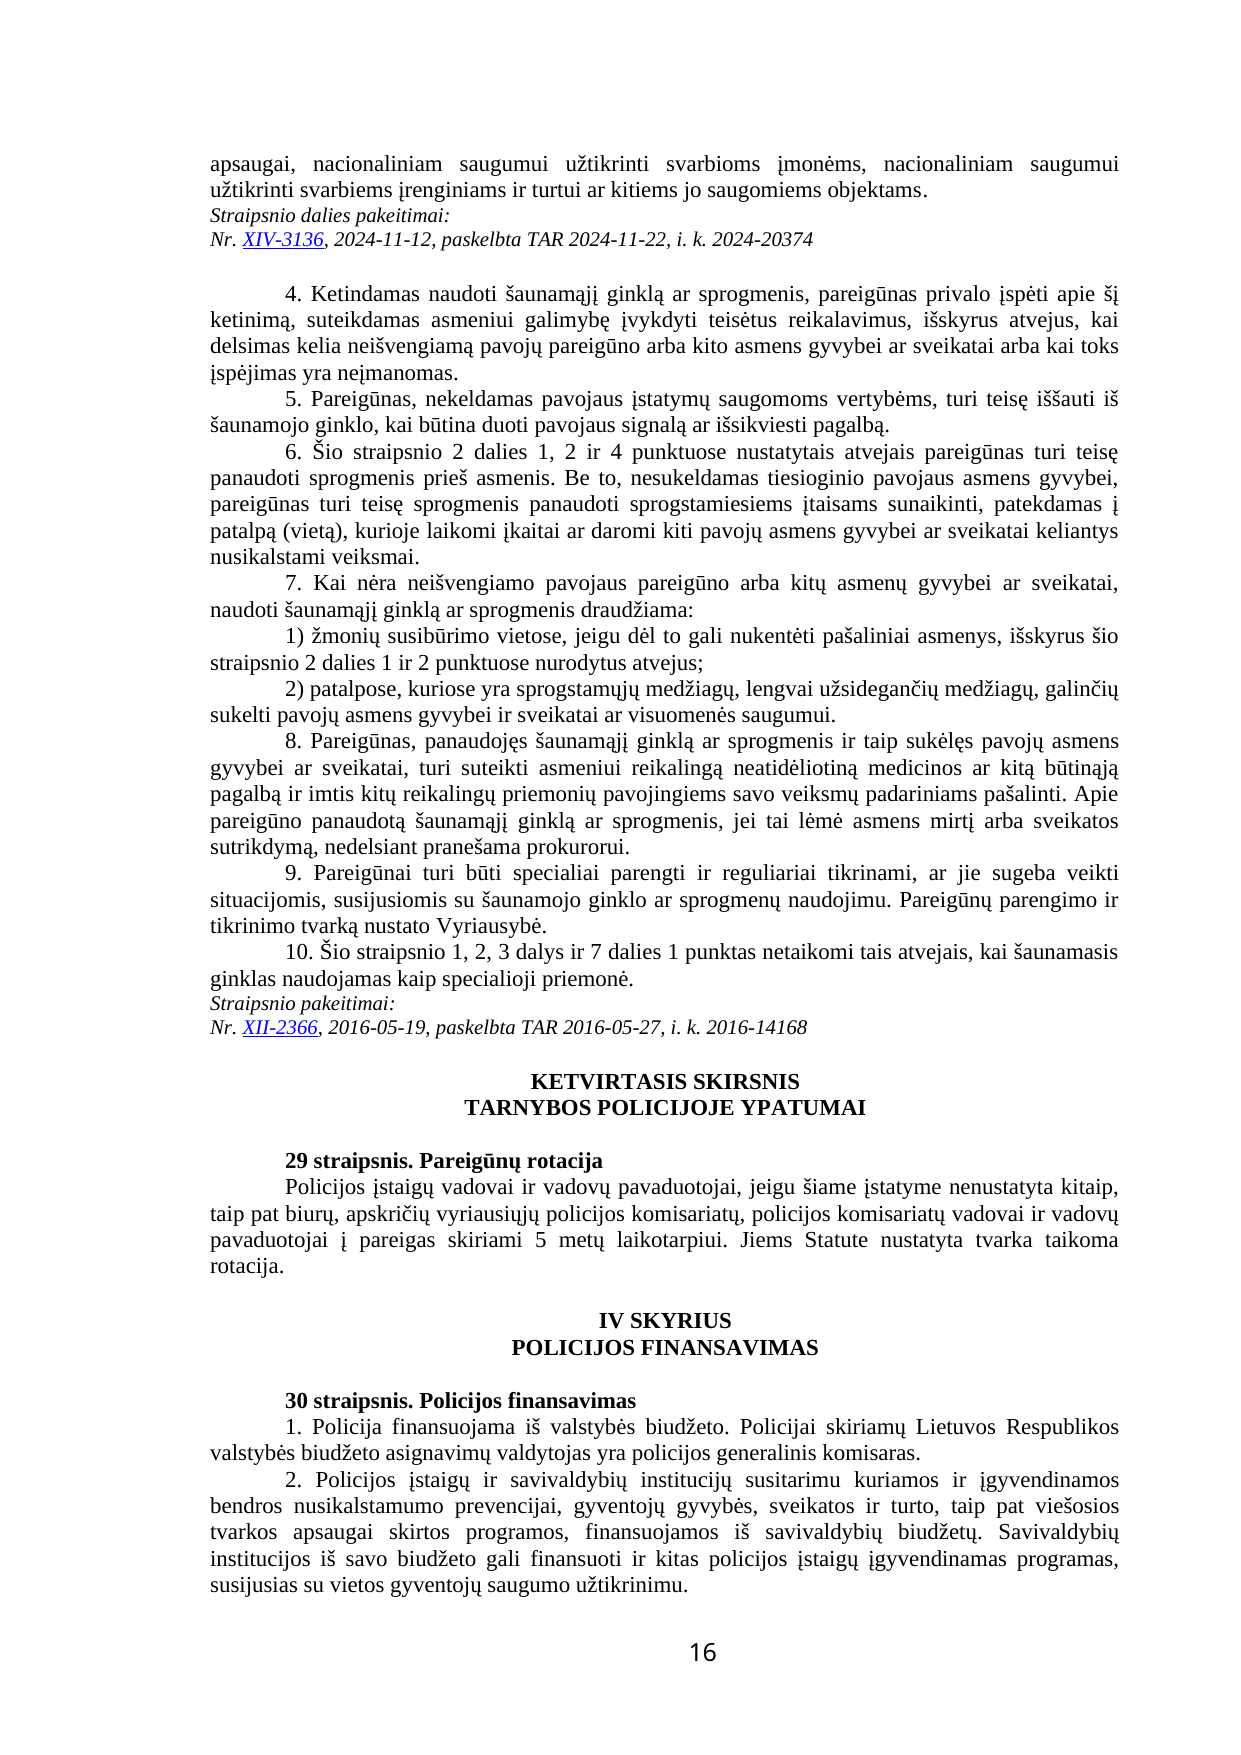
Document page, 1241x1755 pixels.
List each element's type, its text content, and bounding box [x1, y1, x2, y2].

text 2) patalpose, kuriose yra sprogstamųjų medžiagų, lengvai užsidegančių medžiagų, galinčių sukelti pavojų asmens gyvybei ir sveikatai ar visuomenės saugumui. [210, 675, 1120, 728]
text 8. Pareigūnas, panaudojęs šaunamąjį ginklą ar sprogmenis ir taip sukėlęs pavojų asmens gyvybei ar sveikatai, turi suteikti asmeniui reikalingą neatidėliotiną medicinos ar kitą būtinąją pagalbą ir imtis kitų reikalingų priemonių pavojingiems savo veiksmų padariniams pašalinti. Apie pareigūno panaudotą šaunamąjį ginklą ar sprogmenis, jei tai lėmė asmens mirtį arba sveikatos sutrikdymą, nedelsiant pranešama prokurorui. [210, 728, 1120, 859]
text 2. Policijos įstaigų ir savivaldybių institucijų susitarimu kuriamos ir įgyvendinamos bendros nusikalstamumo prevencijai, gyventojų gyvybės, sveikatos ir turto, taip pat viešosios tvarkos apsaugai skirtos programos, finansuojamos iš savivaldybių biudžetų. Savivaldybių institucijos iš savo biudžeto gali finansuoti ir kitas policijos įstaigų įgyvendinamas programas, susijusias su vietos gyventojų saugumo užtikrinimu. [210, 1466, 1120, 1597]
text 1) žmonių susibūrimo vietose, jeigu dėl to gali nukentėti pašaliniai asmenys, išskyrus šio straipsnio 2 dalies 1 ir 2 punktuose nurodytus atvejus; [210, 622, 1120, 675]
text Nr. XIV-3136, 2024-11-12, paskelbta TAR 2024-11-22, i. k. 2024-20374 [210, 227, 1120, 251]
text 5. Pareigūnas, nekeldamas pavojaus įstatymų saugomoms vertybėms, turi teisę iššauti iš šaunamojo ginklo, kai būtina duoti pavojaus signalą ar išsikviesti pagalbą. [210, 385, 1120, 438]
text Straipsnio dalies pakeitimai: [210, 203, 1120, 227]
text 7. Kai nėra neišvengiamo pavojaus pareigūno arba kitų asmenų gyvybei ar sveikatai, naudoti šaunamąjį ginklą ar sprogmenis draudžiama: [210, 569, 1120, 622]
text 10. Šio straipsnio 1, 2, 3 dalys ir 7 dalies 1 punktas netaikomi tais atvejais, kai šaunamasis ginklas naudojamas kaip specialioji priemonė. [210, 938, 1120, 991]
text 1. Policija finansuojama iš valstybės biudžeto. Policijai skiriamų Lietuvos Respublikos valstybės biudžeto asignavimų valdytojas yra policijos generalinis komisaras. [210, 1413, 1120, 1466]
text KETVIRTASIS SKIRSNIS TARNYBOS POLICIJOJE YPATUMAI [210, 1068, 1120, 1121]
text IV SKYRIUS POLICIJOS FINANSAVIMAS [210, 1308, 1120, 1360]
text 29 straipsnis. Pareigūnų rotacija [210, 1147, 1120, 1173]
text 6. Šio straipsnio 2 dalies 1, 2 ir 4 punktuose nustatytais atvejais pareigūnas turi teisę panaudoti sprogmenis prieš asmenis. Be to, nesukeldamas tiesioginio pavojaus asmens gyvybei, pareigūnas turi teisę sprogmenis panaudoti sprogstamiesiems įtaisams sunaikinti, patekdamas į patalpą (vietą), kurioje laikomi įkaitai ar daromi kiti pavojų asmens gyvybei ar sveikatai keliantys nusikalstami veiksmai. [210, 438, 1120, 569]
text apsaugai, nacionaliniam saugumui užtikrinti svarbioms įmonėms, nacionaliniam saugumui užtikrinti svarbiems įrenginiams ir turtui ar kitiems jo saugomiems objektams. [210, 150, 1120, 203]
text 30 straipsnis. Policijos finansavimas [210, 1387, 1120, 1413]
text Nr. XII-2366, 2016-05-19, paskelbta TAR 2016-05-27, i. k. 2016-14168 [210, 1015, 1120, 1039]
text 4. Ketindamas naudoti šaunamąjį ginklą ar sprogmenis, pareigūnas privalo įspėti apie šį ketinimą, suteikdamas asmeniui galimybę įvykdyti teisėtus reikalavimus, išskyrus atvejus, kai delsimas kelia neišvengiamą pavojų pareigūno arba kito asmens gyvybei ar sveikatai arba kai toks įspėjimas yra neįmanomas. [210, 279, 1120, 385]
text Straipsnio pakeitimai: [210, 991, 1120, 1015]
text Policijos įstaigų vadovai ir vadovų pavaduotojai, jeigu šiame įstatyme nenustatyta kitaip, taip pat biurų, apskričių vyriausiųjų policijos komisariatų, policijos komisariatų vadovai ir vadovų pavaduotojai į pareigas skiriami 5 metų laikotarpiui. Jiems Statute nustatyta tvarka taikoma rotacija. [210, 1173, 1120, 1279]
text 9. Pareigūnai turi būti specialiai parengti ir reguliariai tikrinami, ar jie sugeba veikti situacijomis, susijusiomis su šaunamojo ginklo ar sprogmenų naudojimu. Pareigūnų parengimo ir tikrinimo tvarką nustato Vyriausybė. [210, 859, 1120, 938]
